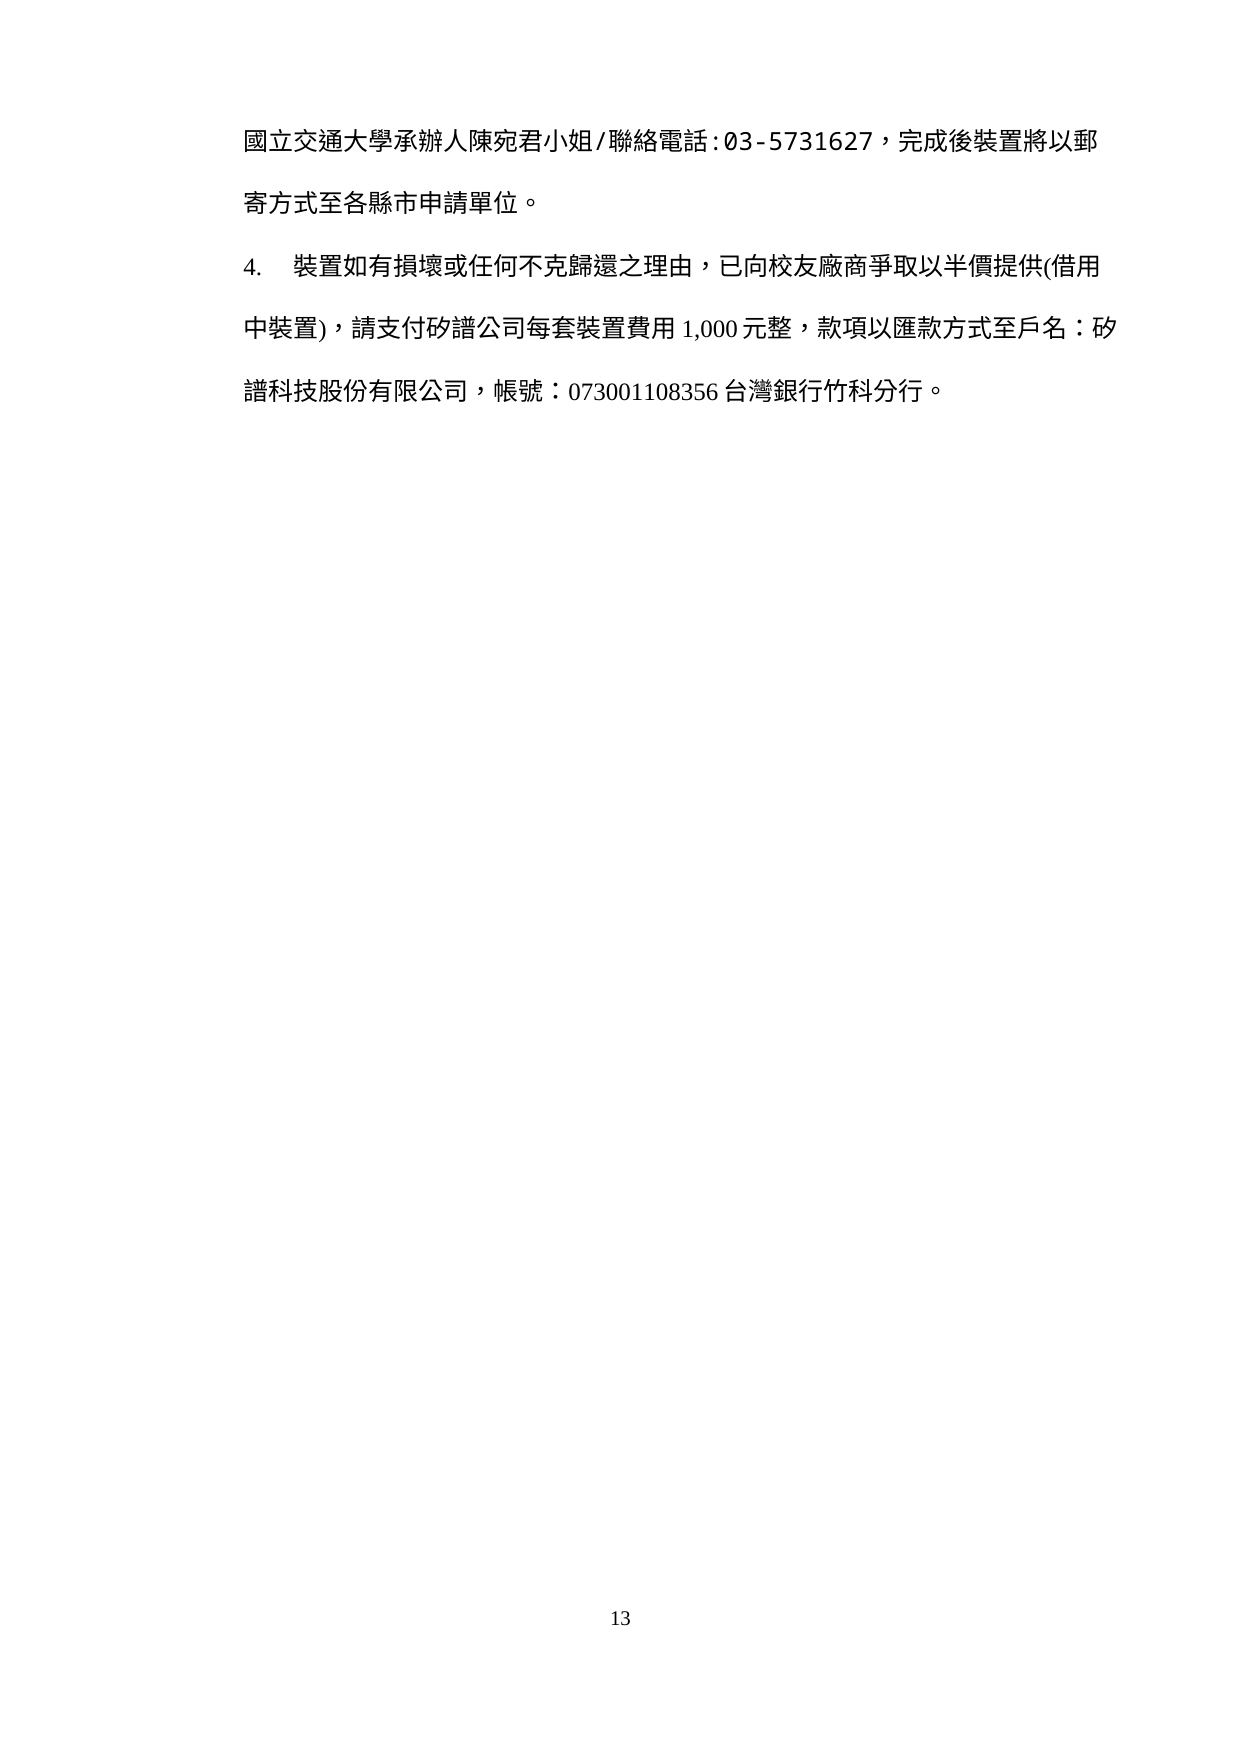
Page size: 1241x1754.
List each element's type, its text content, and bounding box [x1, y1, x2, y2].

list 裝置如有損壞或任何不克歸還之理由，已向校友廠商爭取以半價提供(借用中裝置)，請支付矽譜公司每套裝置費用1,000元整，款項以匯款方式至戶名：矽譜科技股份有限公司，帳號：073001108356台灣銀行竹科分行。 [243, 222, 1122, 410]
list 請填寫用印借用申請表將正本郵寄至新竹市大學路1001號電資中心316室，國立交通大學承辦人陳宛君小姐/聯絡電話:03-5731627，完成後裝置將以郵寄方式至各縣市申請單位。 [243, 97, 1122, 222]
